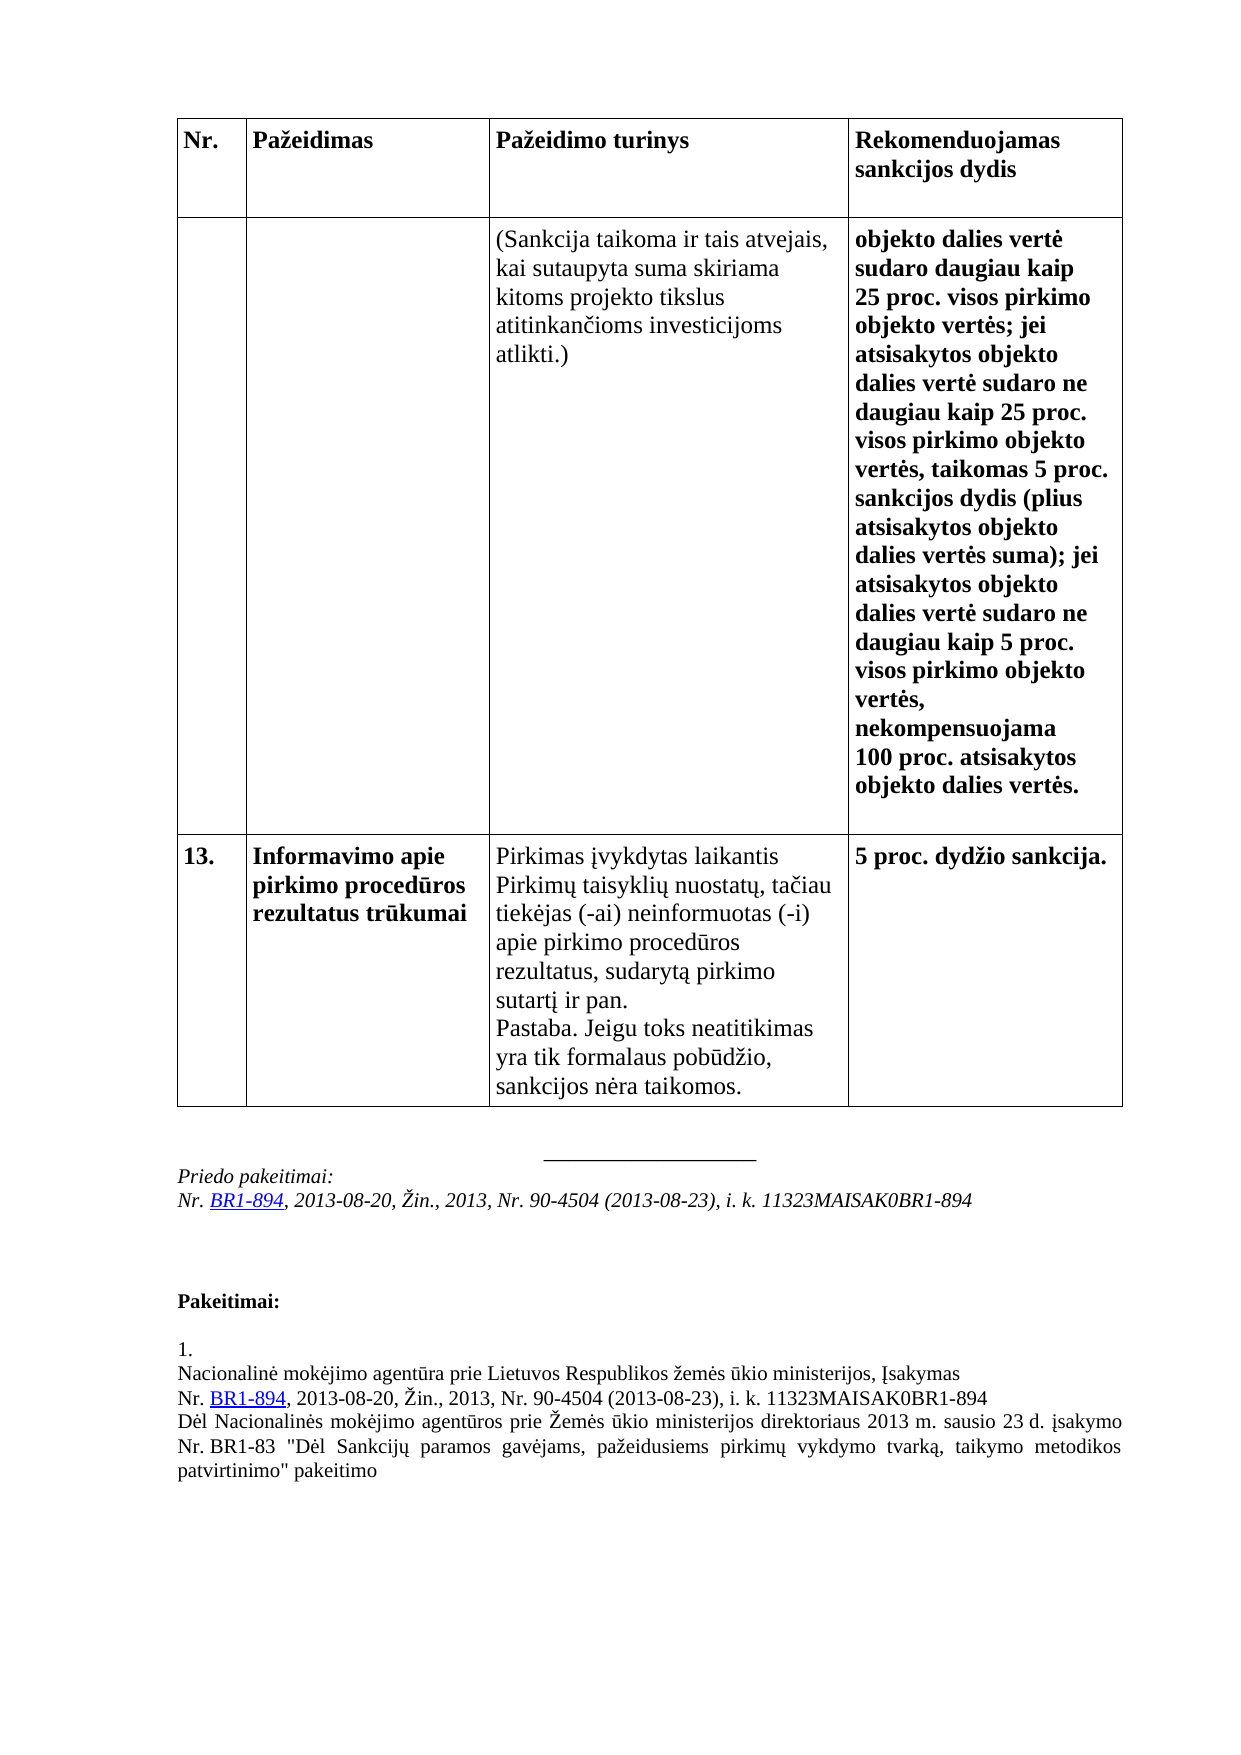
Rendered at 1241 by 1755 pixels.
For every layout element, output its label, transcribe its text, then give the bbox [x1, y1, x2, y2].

table_cell [178, 218, 246, 834]
text _________________ [177, 1135, 1122, 1164]
text Nr. BR1-894, 2013-08-20, Žin., 2013, Nr. 90-4504 (2013-08-23), i. k. 11323MAISAK0BR1-894 [177, 1385, 1122, 1409]
text Nacionalinė mokėjimo agentūra prie Lietuvos Respublikos žemės ūkio ministerijos, Įsakymas [177, 1361, 1122, 1385]
table_cell [247, 218, 489, 834]
table_cell objekto dalies vertė sudaro daugiau kaip 25 proc. visos pirkimo objekto vertės; jei atsisakytos objekto dalies vertė sudaro ne daugiau kaip 25 proc. visos pirkimo objekto vertės, taikomas 5 proc. sankcijos dydis (plius atsisakytos objekto dalies vertės suma); jei atsisakytos objekto dalies vertė sudaro ne daugiau kaip 5 proc. visos pirkimo objekto vertės, nekompensuojama 100 proc. atsisakytos objekto dalies vertės. [849, 218, 1122, 834]
table_cell 5 proc. dydžio sankcija. [849, 835, 1122, 1106]
table_header Nr. [178, 119, 246, 217]
table_cell Pirkimas įvykdytas laikantis Pirkimų taisyklių nuostatų, tačiau tiekėjas (-ai) neinformuotas (-i) apie pirkimo procedūros rezultatus, sudarytą pirkimo sutartį ir pan. Pastaba. Jeigu toks neatitikimas yra tik formalaus pobūdžio, sankcijos nėra taikomos. [490, 835, 848, 1106]
table_header Pažeidimo turinys [490, 119, 848, 217]
text Dėl Nacionalinės mokėjimo agentūros prie Žemės ūkio ministerijos direktoriaus 2013 m. sausio 23 d. įsakymo Nr. BR1-83 "Dėl Sankcijų paramos gavėjams, pažeidusiems pirkimų vykdymo tvarką, taikymo metodikos patvirtinimo" pakeitimo [177, 1409, 1122, 1482]
text Pakeitimai: [177, 1289, 1122, 1313]
table_header Rekomenduojamas sankcijos dydis [849, 119, 1122, 217]
text Nr. BR1-894, 2013-08-20, Žin., 2013, Nr. 90-4504 (2013-08-23), i. k. 11323MAISAK0BR1-894 [177, 1188, 1122, 1212]
text 1. [177, 1337, 1122, 1361]
text Priedo pakeitimai: [177, 1164, 1122, 1188]
table_header Pažeidimas [247, 119, 489, 217]
table_cell Informavimo apie pirkimo procedūros rezultatus trūkumai [247, 835, 489, 1106]
table_cell 13. [178, 835, 246, 1106]
table_cell (Sankcija taikoma ir tais atvejais, kai sutaupyta suma skiriama kitoms projekto tikslus atitinkančioms investicijoms atlikti.) [490, 218, 848, 834]
